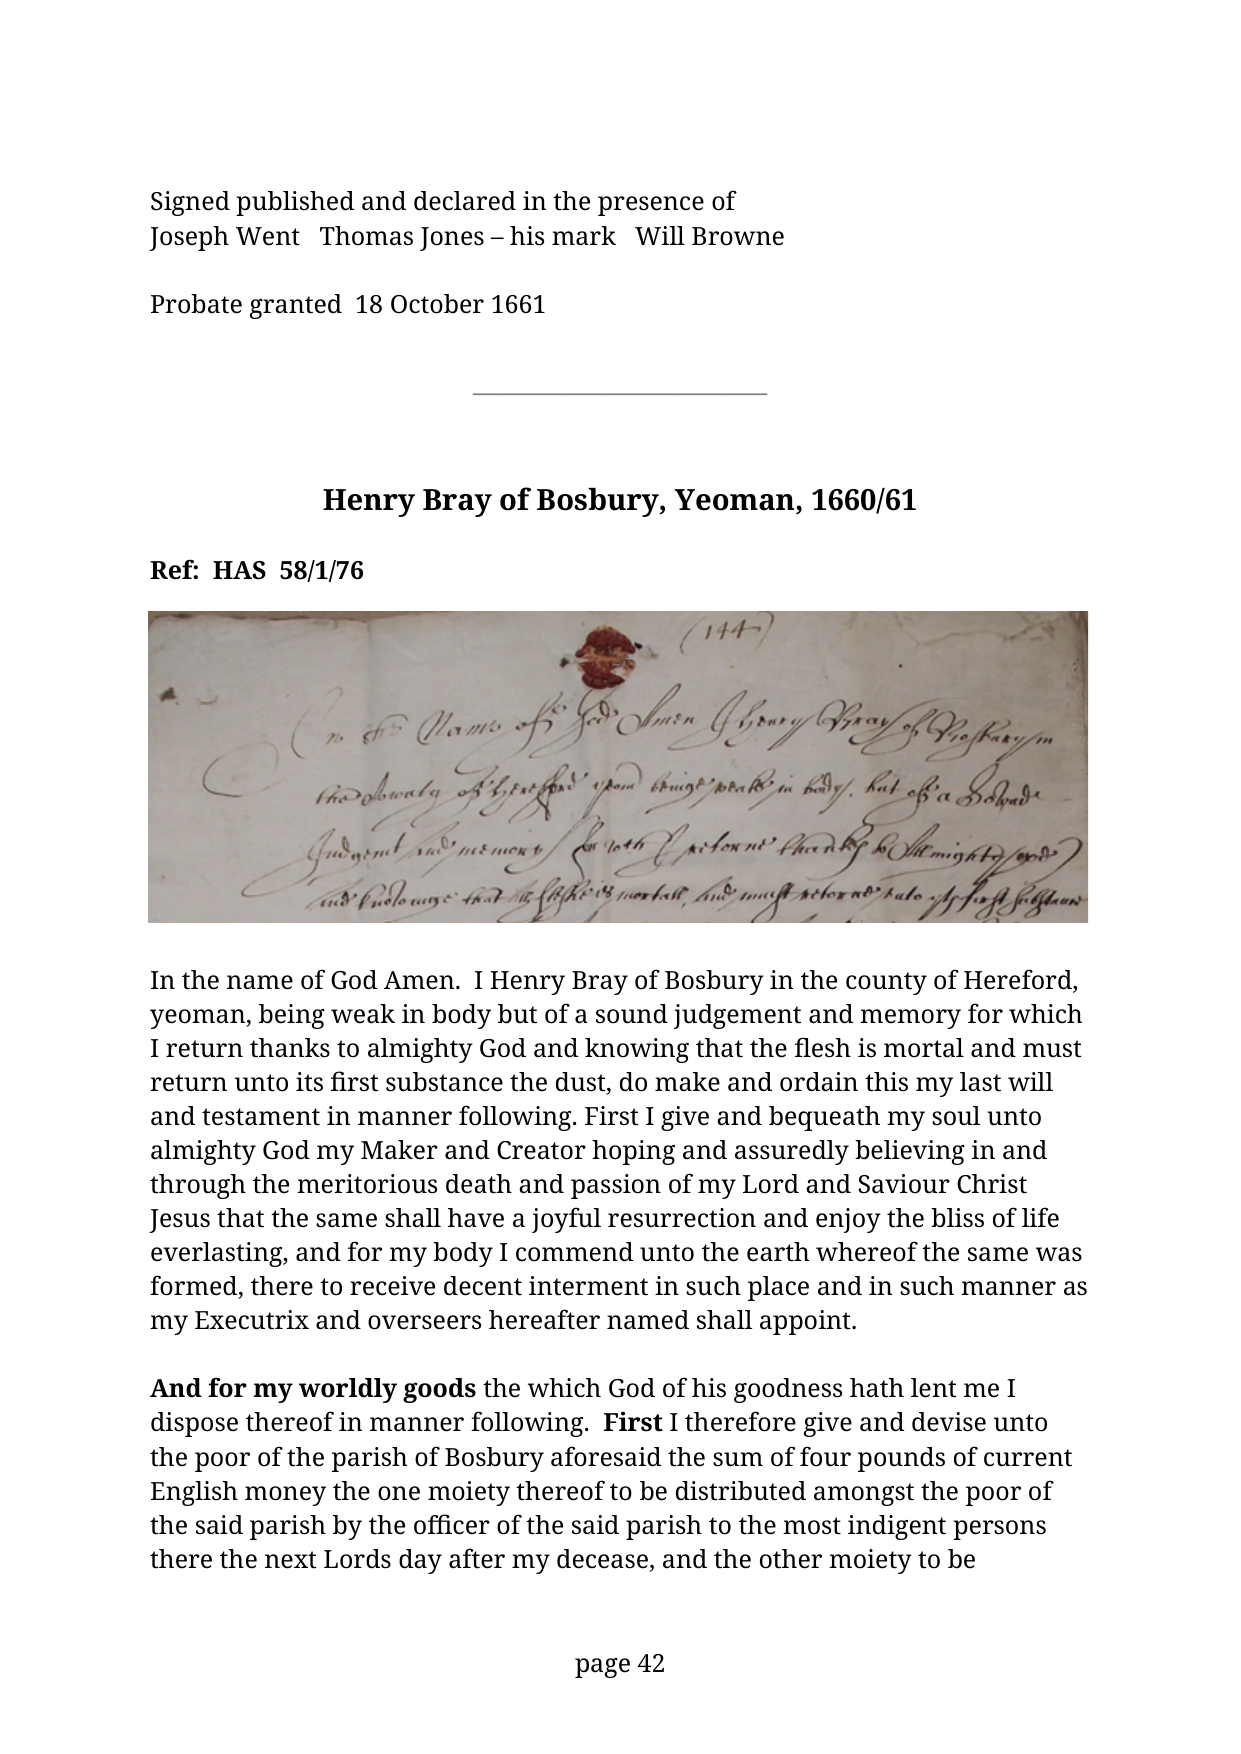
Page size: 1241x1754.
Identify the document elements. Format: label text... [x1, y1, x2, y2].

text And for my worldly goods the which God of his goodness hath lent me I dispose thereof in manner following. First I therefore give and devise unto the poor of the parish of Bosbury aforesaid the sum of four pounds of current English money the one moiety thereof to be distributed amongst the poor of the said parish by the officer of the said parish to the most indigent persons there the next Lords day after my decease, and the other moiety to be [150, 1371, 1090, 1575]
text ______________________ [150, 360, 1090, 400]
text Ref: HAS 58/1/76 [150, 553, 1090, 587]
text Joseph Went Thomas Jones – his mark Will Browne [150, 218, 1090, 252]
text Signed published and declared in the presence of [150, 184, 1090, 218]
text Henry Bray of Bosbury, Yeoman, 1660/61 [150, 479, 1090, 519]
text In the name of God Amen. I Henry Bray of Bosbury in the county of Hereford, yeoman, being weak in body but of a sound judgement and memory for which I return thanks to almighty God and knowing that the flesh is mortal and must return unto its first substance the dust, do make and ordain this my last will and testament in manner following. First I give and bequeath my soul unto almighty God my Maker and Creator hoping and assuredly believing in and through the meritorious death and passion of my Lord and Saviour Christ Jesus that the same shall have a joyful resurrection and enjoy the bliss of life everlasting, and for my body I commend unto the earth whereof the same was formed, there to receive decent interment in such place and in such manner as my Executrix and overseers hereafter named shall appoint. [150, 962, 1090, 1337]
text Probate granted 18 October 1661 [150, 286, 1090, 320]
